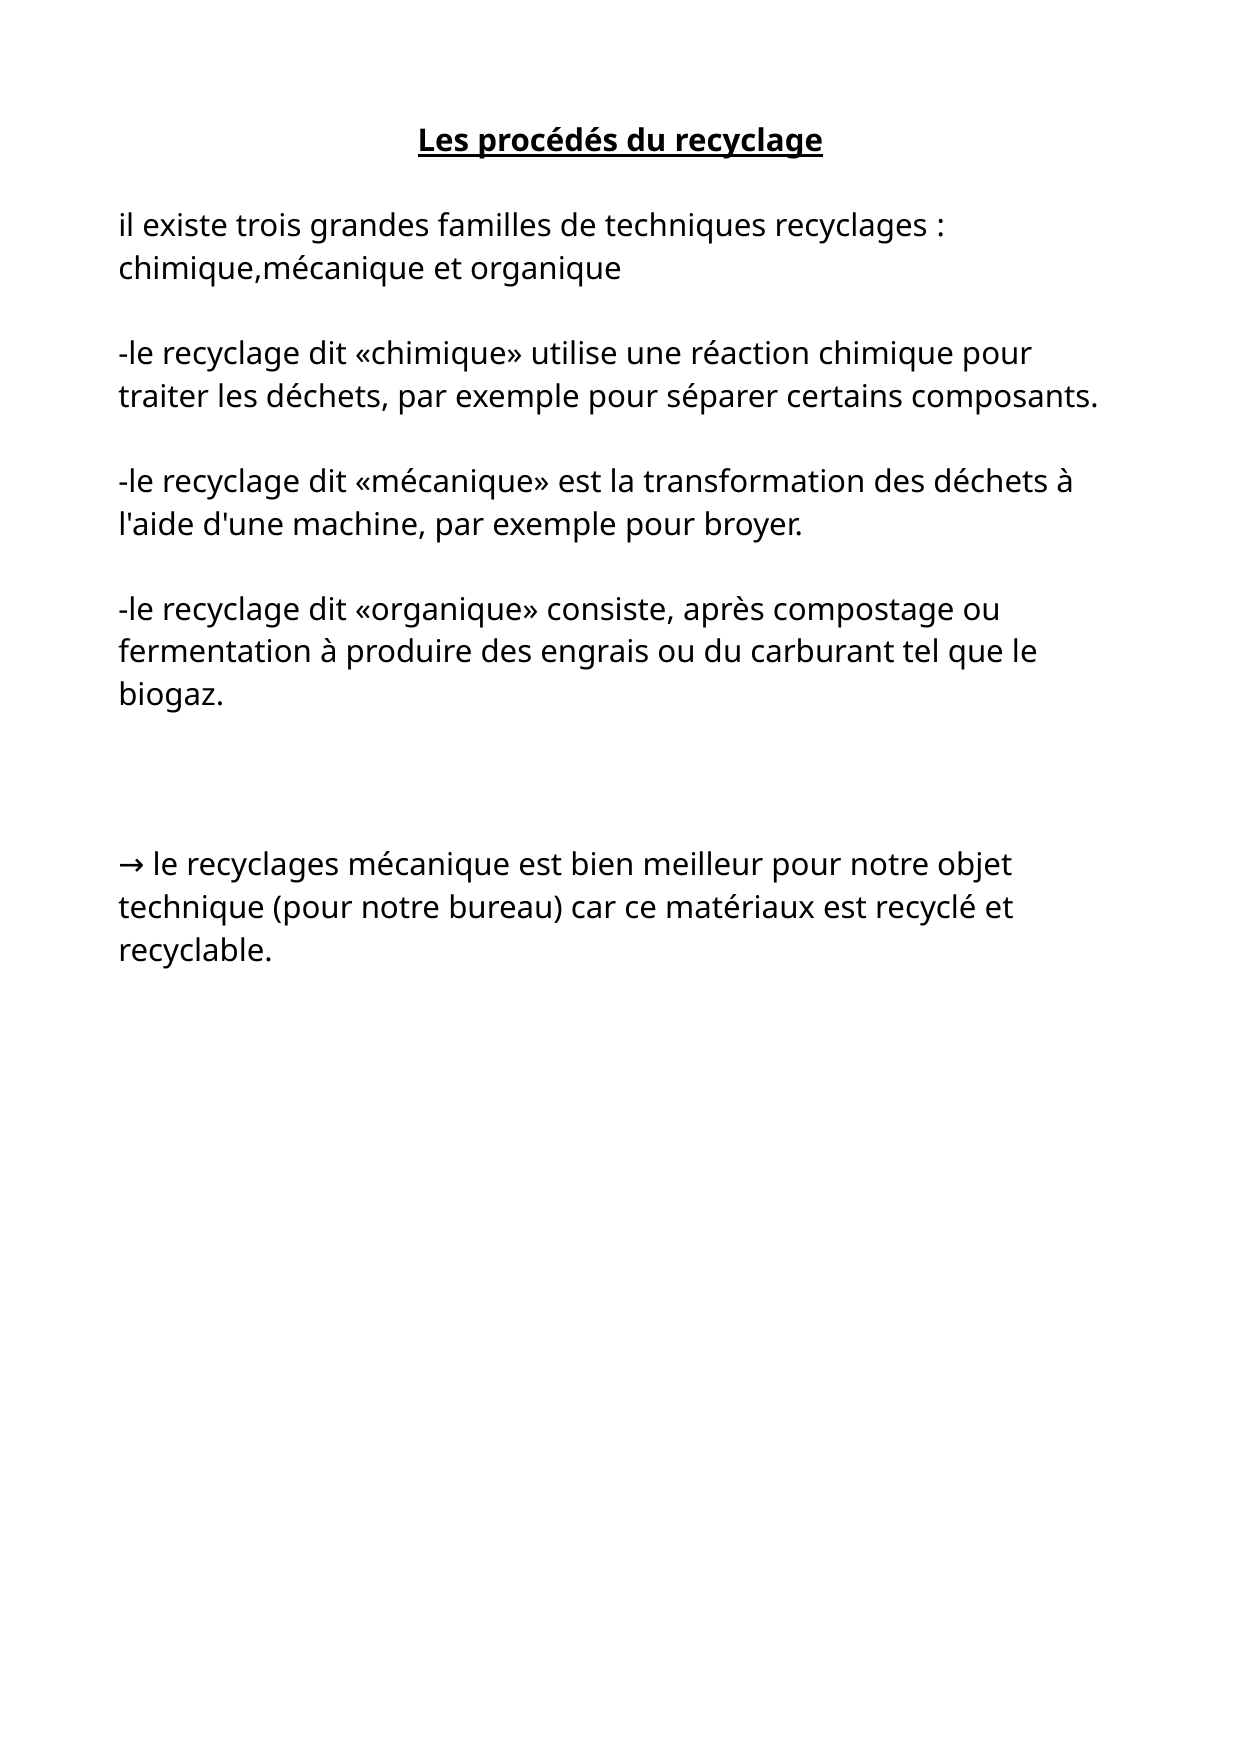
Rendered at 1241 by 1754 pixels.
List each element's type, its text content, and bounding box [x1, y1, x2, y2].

text → le recyclages mécanique est bien meilleur pour notre objet technique (pour notre bureau) car ce matériaux est recyclé et recyclable. [118, 842, 1122, 970]
text chimique,mécanique et organique [118, 246, 1122, 288]
text il existe trois grandes familles de techniques recyclages : [118, 203, 1122, 246]
text -le recyclage dit «mécanique» est la transformation des déchets à l'aide d'une machine, par exemple pour broyer. [118, 459, 1122, 544]
text -le recyclage dit «chimique» utilise une réaction chimique pour traiter les déchets, par exemple pour séparer certains composants. [118, 331, 1122, 416]
text -le recyclage dit «organique» consiste, après compostage ou fermentation à produire des engrais ou du carburant tel que le biogaz. [118, 587, 1122, 714]
text Les procédés du recyclage [118, 118, 1122, 161]
